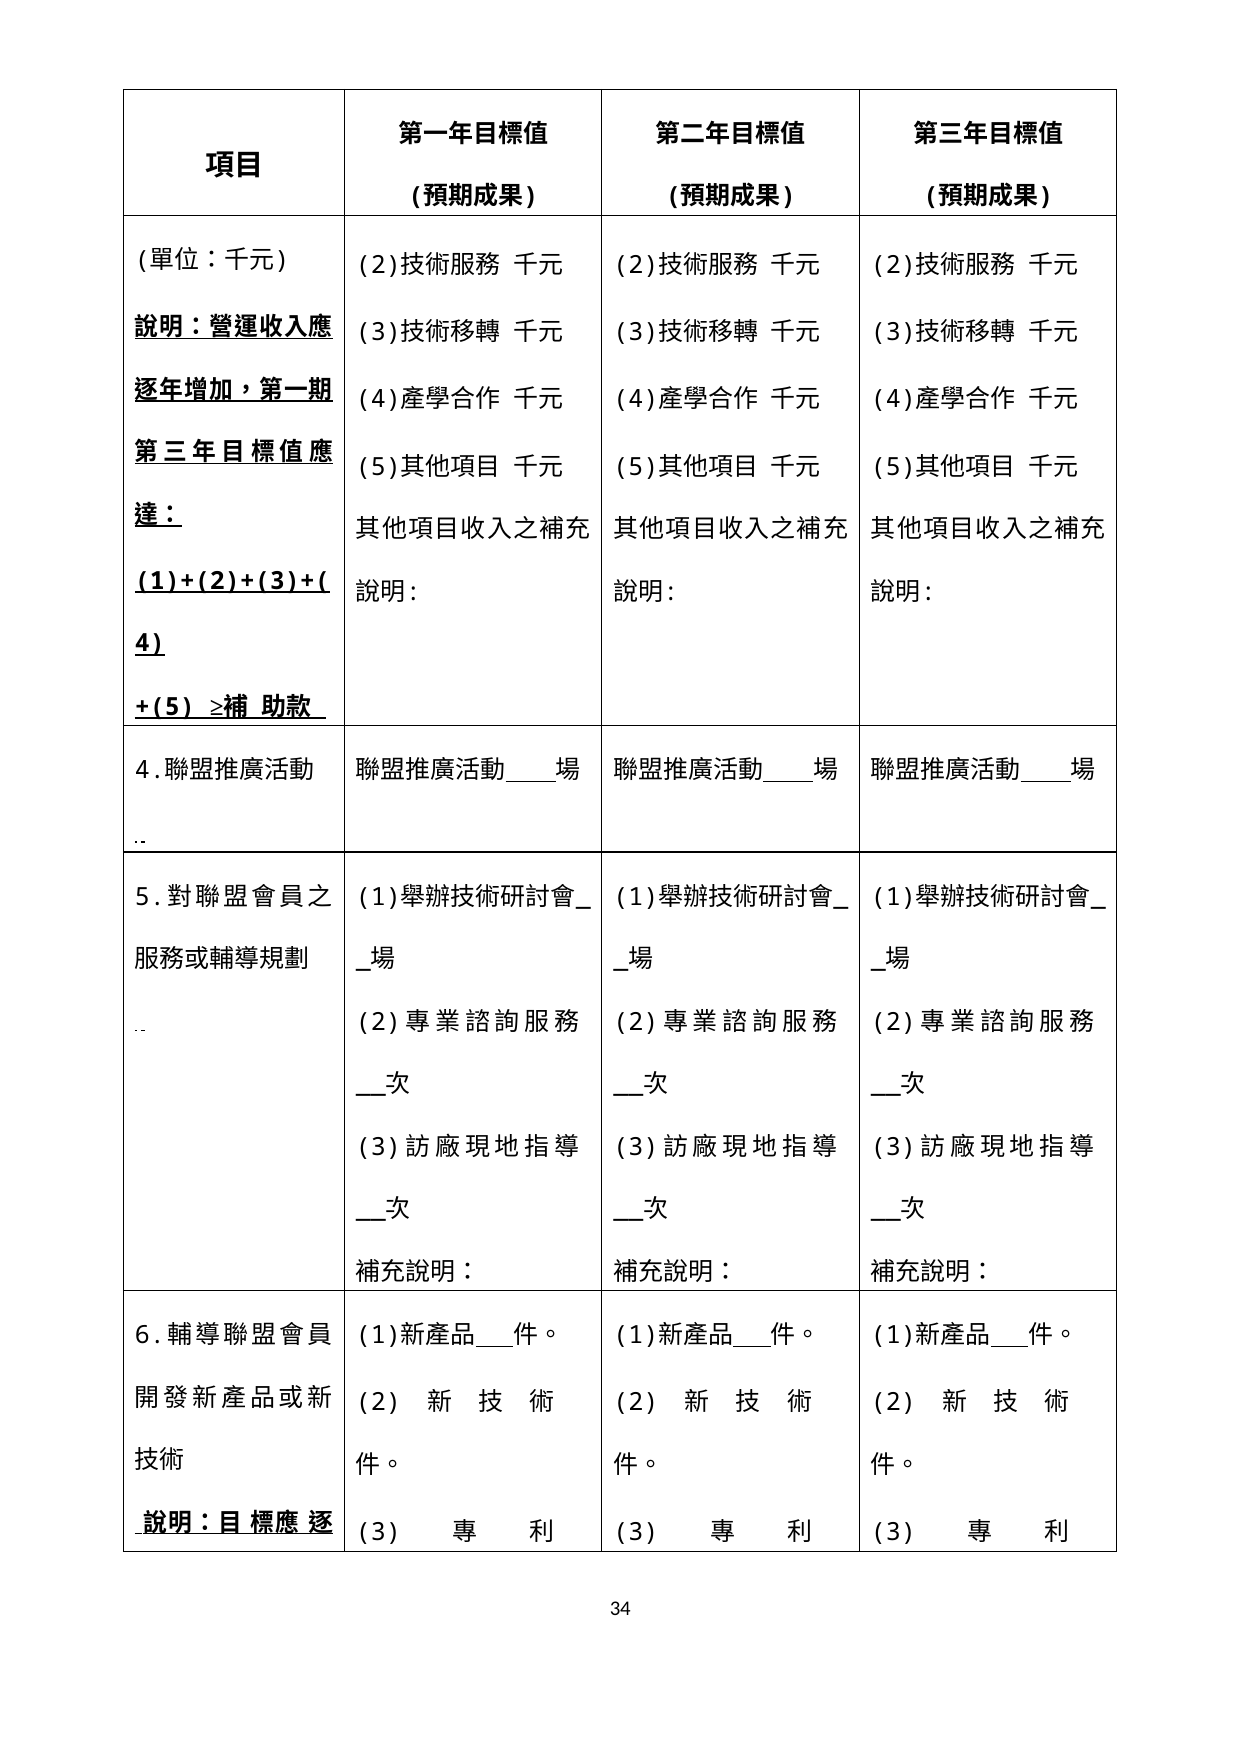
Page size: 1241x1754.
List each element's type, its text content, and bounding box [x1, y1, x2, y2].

table_cell (2)技術服務 千元 (3)技術移轉 千元 (4)產學合作 千元 (5)其他項目 千元 其他項目收入之補充說明: [345, 216, 601, 725]
table_cell 5.對聯盟會員之服務或輔導規劃 [124, 853, 344, 1290]
table_header 第一年目標值 (預期成果) [345, 90, 601, 215]
table_cell 4.聯盟推廣活動 [124, 726, 344, 851]
table_cell 聯盟推廣活動 場 [860, 726, 1116, 851]
table_cell (1)新產品 件。 (2)新技術 件。 (3)專利 [602, 1291, 859, 1551]
table_cell 6.輔導聯盟會員開發新產品或新技術 說明：目 標應 逐 [124, 1291, 344, 1551]
table_cell 聯盟推廣活動 場 [602, 726, 859, 851]
table_cell (1)新產品 件。 (2)新技術 件。 (3)專利 [860, 1291, 1116, 1551]
table_header 第三年目標值 (預期成果) [860, 90, 1116, 215]
table_cell (2)技術服務 千元 (3)技術移轉 千元 (4)產學合作 千元 (5)其他項目 千元 其他項目收入之補充說明: [860, 216, 1116, 725]
table_header 第二年目標值 (預期成果) [602, 90, 859, 215]
table_cell (1)舉辦技術研討會__場 (2)專業諮詢服務 __次 (3)訪廠現地指導 __次 補充說明： [860, 853, 1116, 1290]
table_cell (單位：千元) 說明：營運收入應逐年增加，第一期第三年目標值應達： (1)+(2)+(3)+(4) +(5) ≥補 助款 [124, 216, 344, 725]
table_cell (1)舉辦技術研討會__場 (2)專業諮詢服務 __次 (3)訪廠現地指導 __次 補充說明： [602, 853, 859, 1290]
table_cell (1)舉辦技術研討會__場 (2)專業諮詢服務 __次 (3)訪廠現地指導 __次 補充說明： [345, 853, 601, 1290]
table_cell 聯盟推廣活動 場 [345, 726, 601, 851]
table_cell (2)技術服務 千元 (3)技術移轉 千元 (4)產學合作 千元 (5)其他項目 千元 其他項目收入之補充說明: [602, 216, 859, 725]
table_header 項目 [124, 90, 344, 215]
table_cell (1)新產品 件。 (2)新技術 件。 (3)專利 [345, 1291, 601, 1551]
